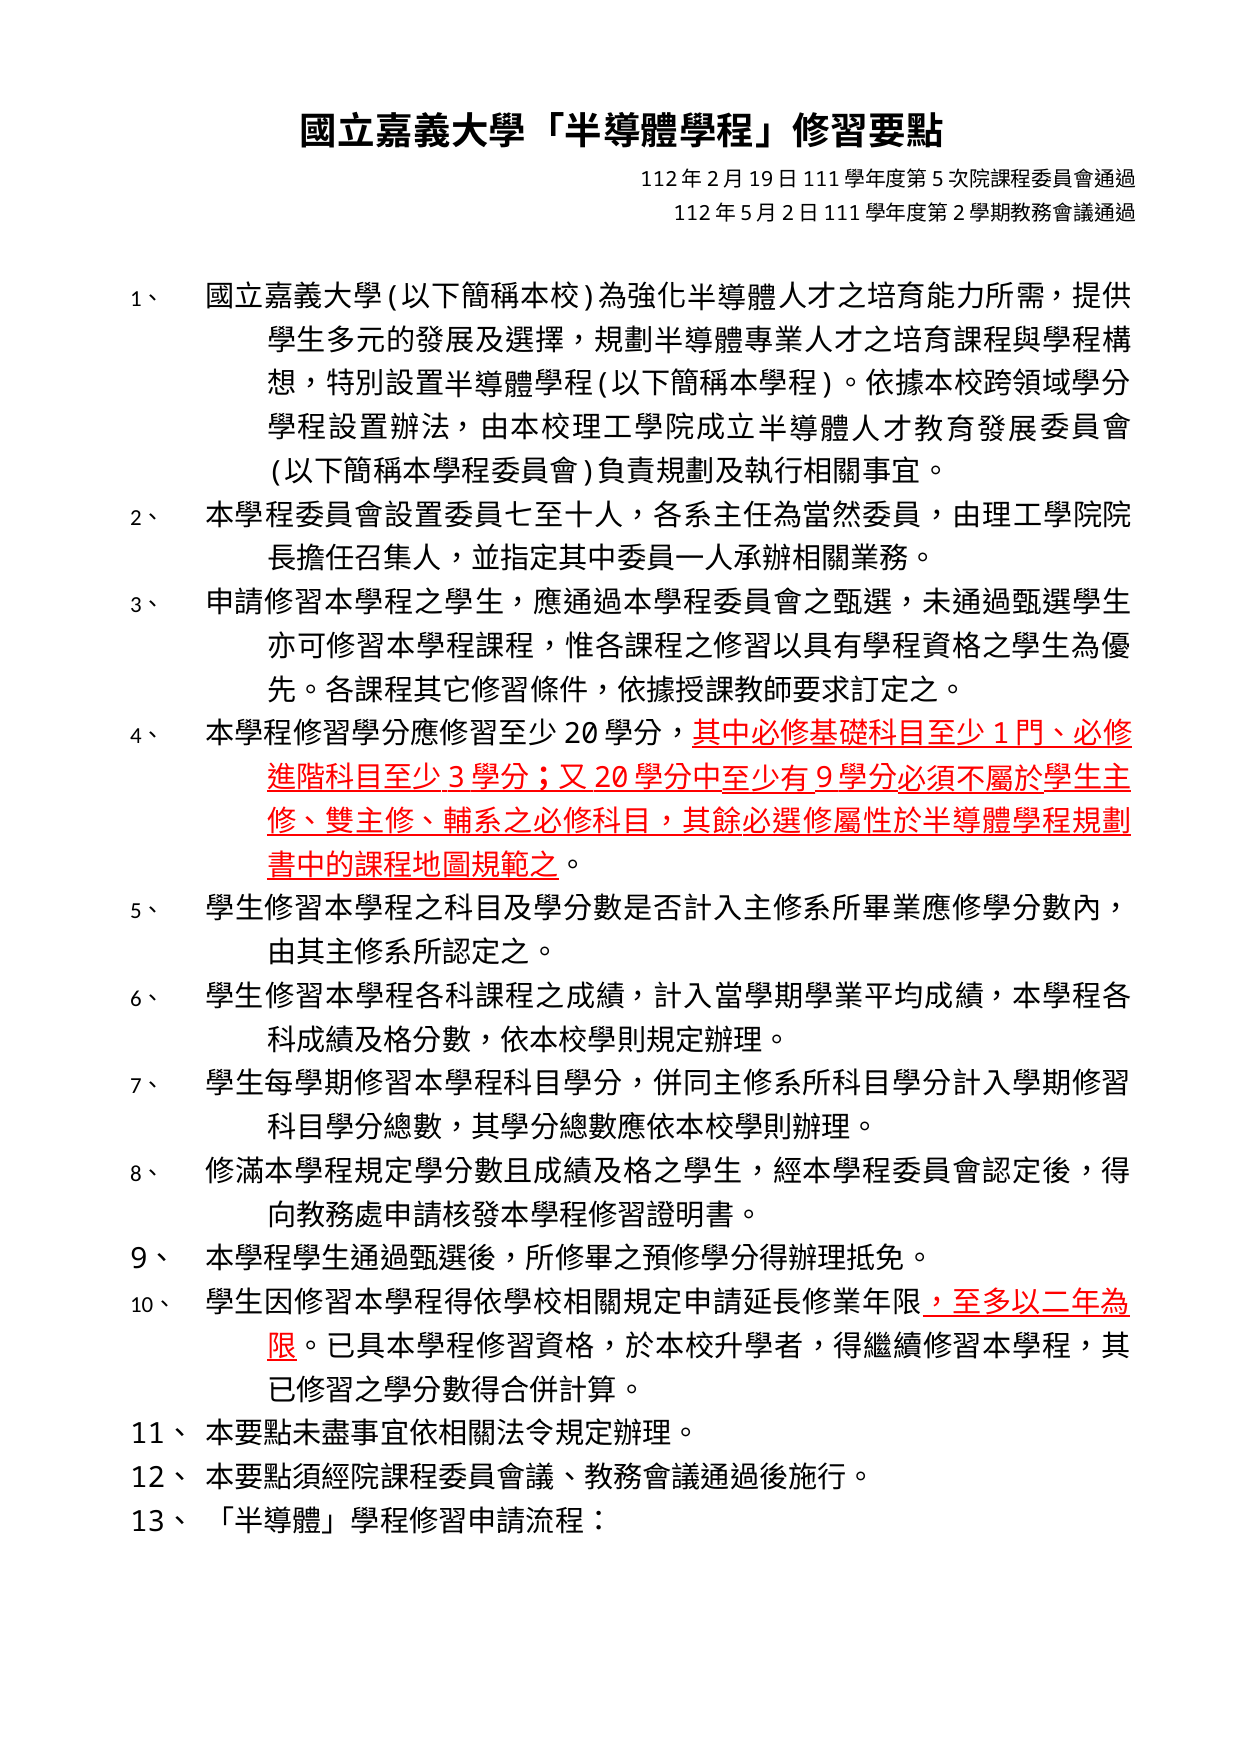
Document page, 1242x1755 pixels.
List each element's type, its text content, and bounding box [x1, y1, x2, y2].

list 本要點未盡事宜依相關法令規定辦理。 [130, 1409, 1132, 1453]
list 申請修習本學程之學生，應通過本學程委員會之甄選，未通過甄選學生亦可修習本學程課程，惟各課程之修習以具有學程資格之學生為優先。各課程其它修習條件，依據授課教師要求訂定之。 [130, 578, 1132, 709]
list 修滿本學程規定學分數且成績及格之學生，經本學程委員會認定後，得向教務處申請核發本學程修習證明書。 [130, 1146, 1132, 1234]
list 本學程學生通過甄選後，所修畢之預修學分得辦理抵免。 [130, 1234, 1132, 1278]
text 國立嘉義大學「半導體學程」修習要點 [106, 110, 1137, 151]
text 112年2月19日111學年度第5次院課程委員會通過 [106, 152, 1135, 196]
list 本學程委員會設置委員七至十人，各系主任為當然委員，由理工學院院長擔任召集人，並指定其中委員一人承辦相關業務。 [130, 490, 1132, 578]
list 學生修習本學程各科課程之成績，計入當學期學業平均成績，本學程各科成績及格分數，依本校學則規定辦理。 [130, 971, 1132, 1059]
list 學生因修習本學程得依學校相關規定申請延長修業年限，至多以二年為限。已具本學程修習資格，於本校升學者，得繼續修習本學程，其已修習之學分數得合併計算。 [130, 1278, 1132, 1409]
list 學生修習本學程之科目及學分數是否計入主修系所畢業應修學分數內，由其主修系所認定之。 [130, 884, 1132, 971]
list 學生每學期修習本學程科目學分，併同主修系所科目學分計入學期修習科目學分總數，其學分總數應依本校學則辦理。 [130, 1059, 1132, 1146]
list 本學程修習學分應修習至少20學分，其中必修基礎科目至少1門、必修進階科目至少3學分；又20學分中至少有9學分必須不屬於學生主修、雙主修、輔系之必修科目，其餘必選修屬性於半導體學程規劃書中的課程地圖規範之。 [130, 709, 1132, 884]
list 本要點須經院課程委員會議、教務會議通過後施行。 [130, 1453, 1132, 1496]
list 國立嘉義大學(以下簡稱本校)為強化半導體人才之培育能力所需，提供學生多元的發展及選擇，規劃半導體專業人才之培育課程與學程構想，特別設置半導體學程(以下簡稱本學程)。依據本校跨領域學分學程設置辦法，由本校理工學院成立半導體人才教育發展委員會(以下簡稱本學程委員會)負責規劃及執行相關事宜。 [130, 271, 1132, 490]
text 112年5月2日111學年度第2學期教務會議通過 [106, 196, 1135, 227]
list 「半導體」學程修習申請流程： [130, 1496, 1132, 1540]
